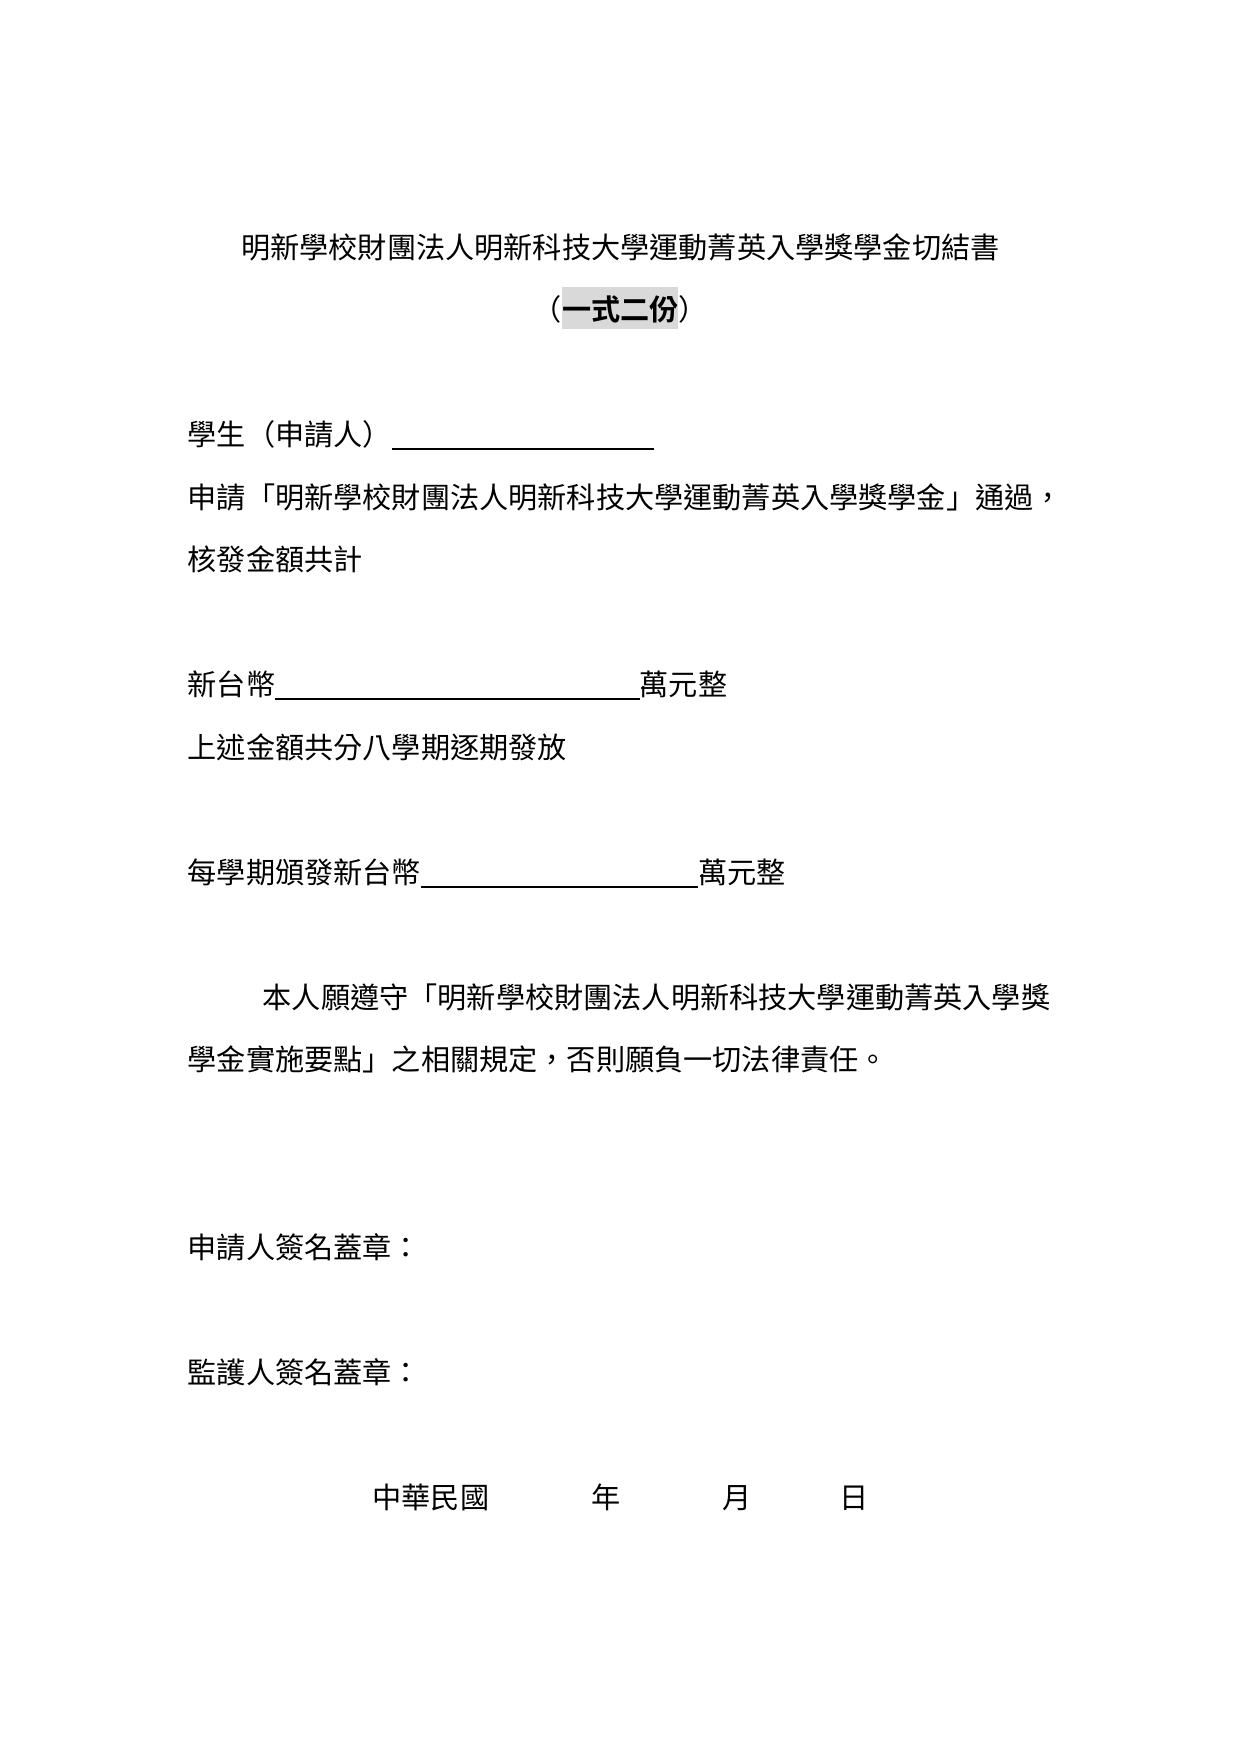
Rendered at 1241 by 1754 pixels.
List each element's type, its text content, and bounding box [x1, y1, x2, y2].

text 中華民國 年 月 日 [187, 1454, 1053, 1516]
text 每學期頒發新台幣 萬元整 [187, 829, 1053, 891]
text （一式二份） [187, 266, 1053, 329]
text 明新學校財團法人明新科技大學運動菁英入學獎學金切結書 [187, 204, 1053, 266]
text 本人願遵守「明新學校財團法人明新科技大學運動菁英入學獎學金實施要點」之相關規定，否則願負一切法律責任。 [187, 954, 1053, 1079]
text 上述金額共分八學期逐期發放 [187, 704, 1053, 766]
text 新台幣 萬元整 [187, 641, 1053, 704]
text 申請「明新學校財團法人明新科技大學運動菁英入學獎學金」通過，核發金額共計 [187, 454, 1053, 579]
text 學生（申請人） [187, 391, 1053, 454]
text 監護人簽名蓋章： [187, 1329, 1053, 1391]
text 申請人簽名蓋章： [187, 1204, 1053, 1266]
